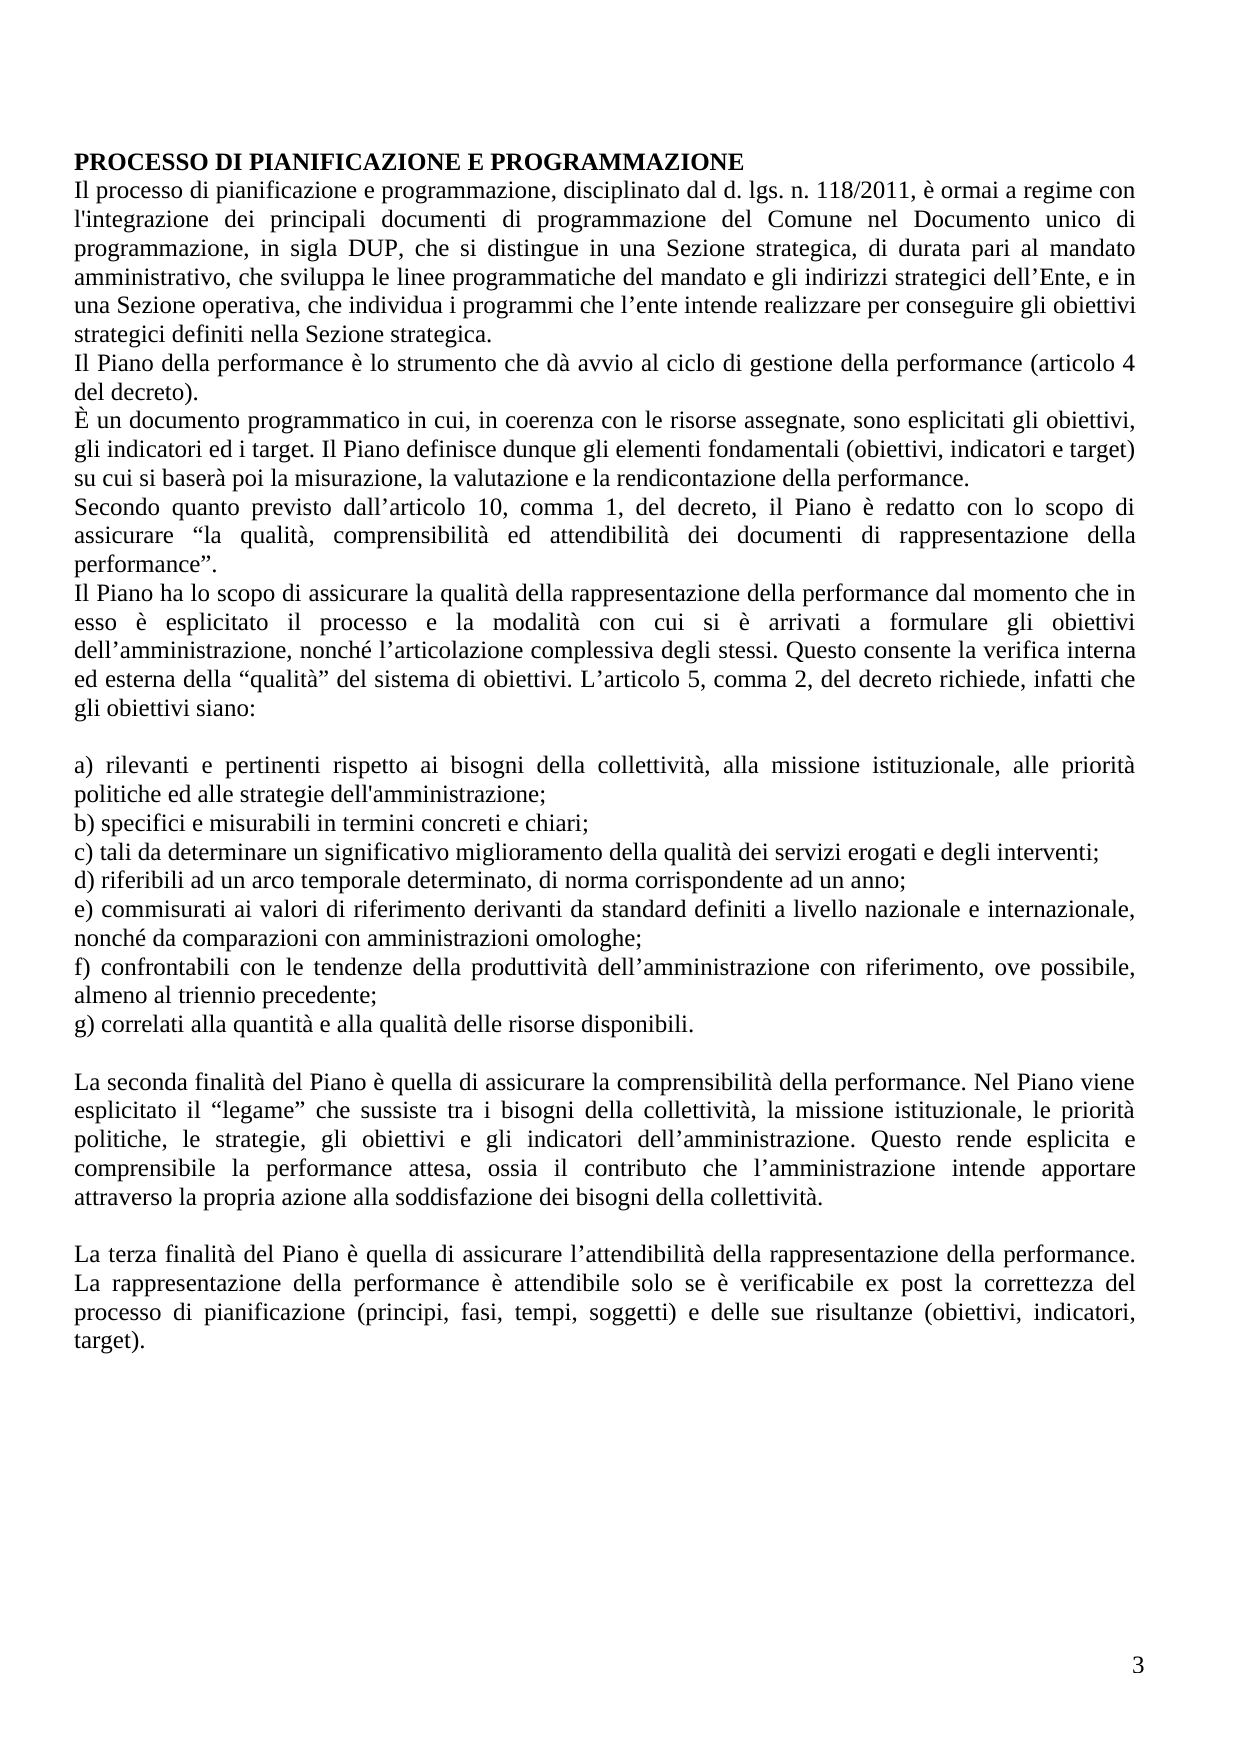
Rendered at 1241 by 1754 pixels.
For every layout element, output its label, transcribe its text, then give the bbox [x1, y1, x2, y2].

text a) rilevanti e pertinenti rispetto ai bisogni della collettività, alla missione istituzionale, alle priorità politiche ed alle strategie dell'amministrazione; [74, 751, 1137, 808]
text È un documento programmatico in cui, in coerenza con le risorse assegnate, sono esplicitati gli obiettivi, gli indicatori ed i target. Il Piano definisce dunque gli elementi fondamentali (obiettivi, indicatori e target) su cui si baserà poi la misurazione, la valutazione e la rendicontazione della performance. [74, 406, 1137, 492]
text e) commisurati ai valori di riferimento derivanti da standard definiti a livello nazionale e internazionale, nonché da comparazioni con amministrazioni omologhe; [74, 894, 1137, 952]
text f) confrontabili con le tendenze della produttività dell’amministrazione con riferimento, ove possibile, almeno al triennio precedente; [74, 952, 1137, 1009]
text Il processo di pianificazione e programmazione, disciplinato dal d. lgs. n. 118/2011, è ormai a regime con l'integrazione dei principali documenti di programmazione del Comune nel Documento unico di programmazione, in sigla DUP, che si distingue in una Sezione strategica, di durata pari al mandato amministrativo, che sviluppa le linee programmatiche del mandato e gli indirizzi strategici dell’Ente, e in una Sezione operativa, che individua i programmi che l’ente intende realizzare per conseguire gli obiettivi strategici definiti nella Sezione strategica. [74, 176, 1137, 348]
text PROCESSO DI PIANIFICAZIONE E PROGRAMMAZIONE [74, 147, 1137, 176]
text d) riferibili ad un arco temporale determinato, di norma corrispondente ad un anno; [74, 866, 1137, 894]
text Il Piano della performance è lo strumento che dà avvio al ciclo di gestione della performance (articolo 4 del decreto). [74, 348, 1137, 406]
text Secondo quanto previsto dall’articolo 10, comma 1, del decreto, il Piano è redatto con lo scopo di assicurare “la qualità, comprensibilità ed attendibilità dei documenti di rappresentazione della performance”. [74, 492, 1137, 578]
text Il Piano ha lo scopo di assicurare la qualità della rappresentazione della performance dal momento che in esso è esplicitato il processo e la modalità con cui si è arrivati a formulare gli obiettivi dell’amministrazione, nonché l’articolazione complessiva degli stessi. Questo consente la verifica interna ed esterna della “qualità” del sistema di obiettivi. L’articolo 5, comma 2, del decreto richiede, infatti che gli obiettivi siano: [74, 578, 1137, 722]
text b) specifici e misurabili in termini concreti e chiari; [74, 808, 1137, 837]
text g) correlati alla quantità e alla qualità delle risorse disponibili. [74, 1009, 1137, 1038]
text c) tali da determinare un significativo miglioramento della qualità dei servizi erogati e degli interventi; [74, 837, 1137, 866]
text La terza finalità del Piano è quella di assicurare l’attendibilità della rappresentazione della performance. La rappresentazione della performance è attendibile solo se è verificabile ex post la correttezza del processo di pianificazione (principi, fasi, tempi, soggetti) e delle sue risultanze (obiettivi, indicatori, target). [74, 1239, 1137, 1354]
text La seconda finalità del Piano è quella di assicurare la comprensibilità della performance. Nel Piano viene esplicitato il “legame” che sussiste tra i bisogni della collettività, la missione istituzionale, le priorità politiche, le strategie, gli obiettivi e gli indicatori dell’amministrazione. Questo rende esplicita e comprensibile la performance attesa, ossia il contributo che l’amministrazione intende apportare attraverso la propria azione alla soddisfazione dei bisogni della collettività. [74, 1067, 1137, 1211]
